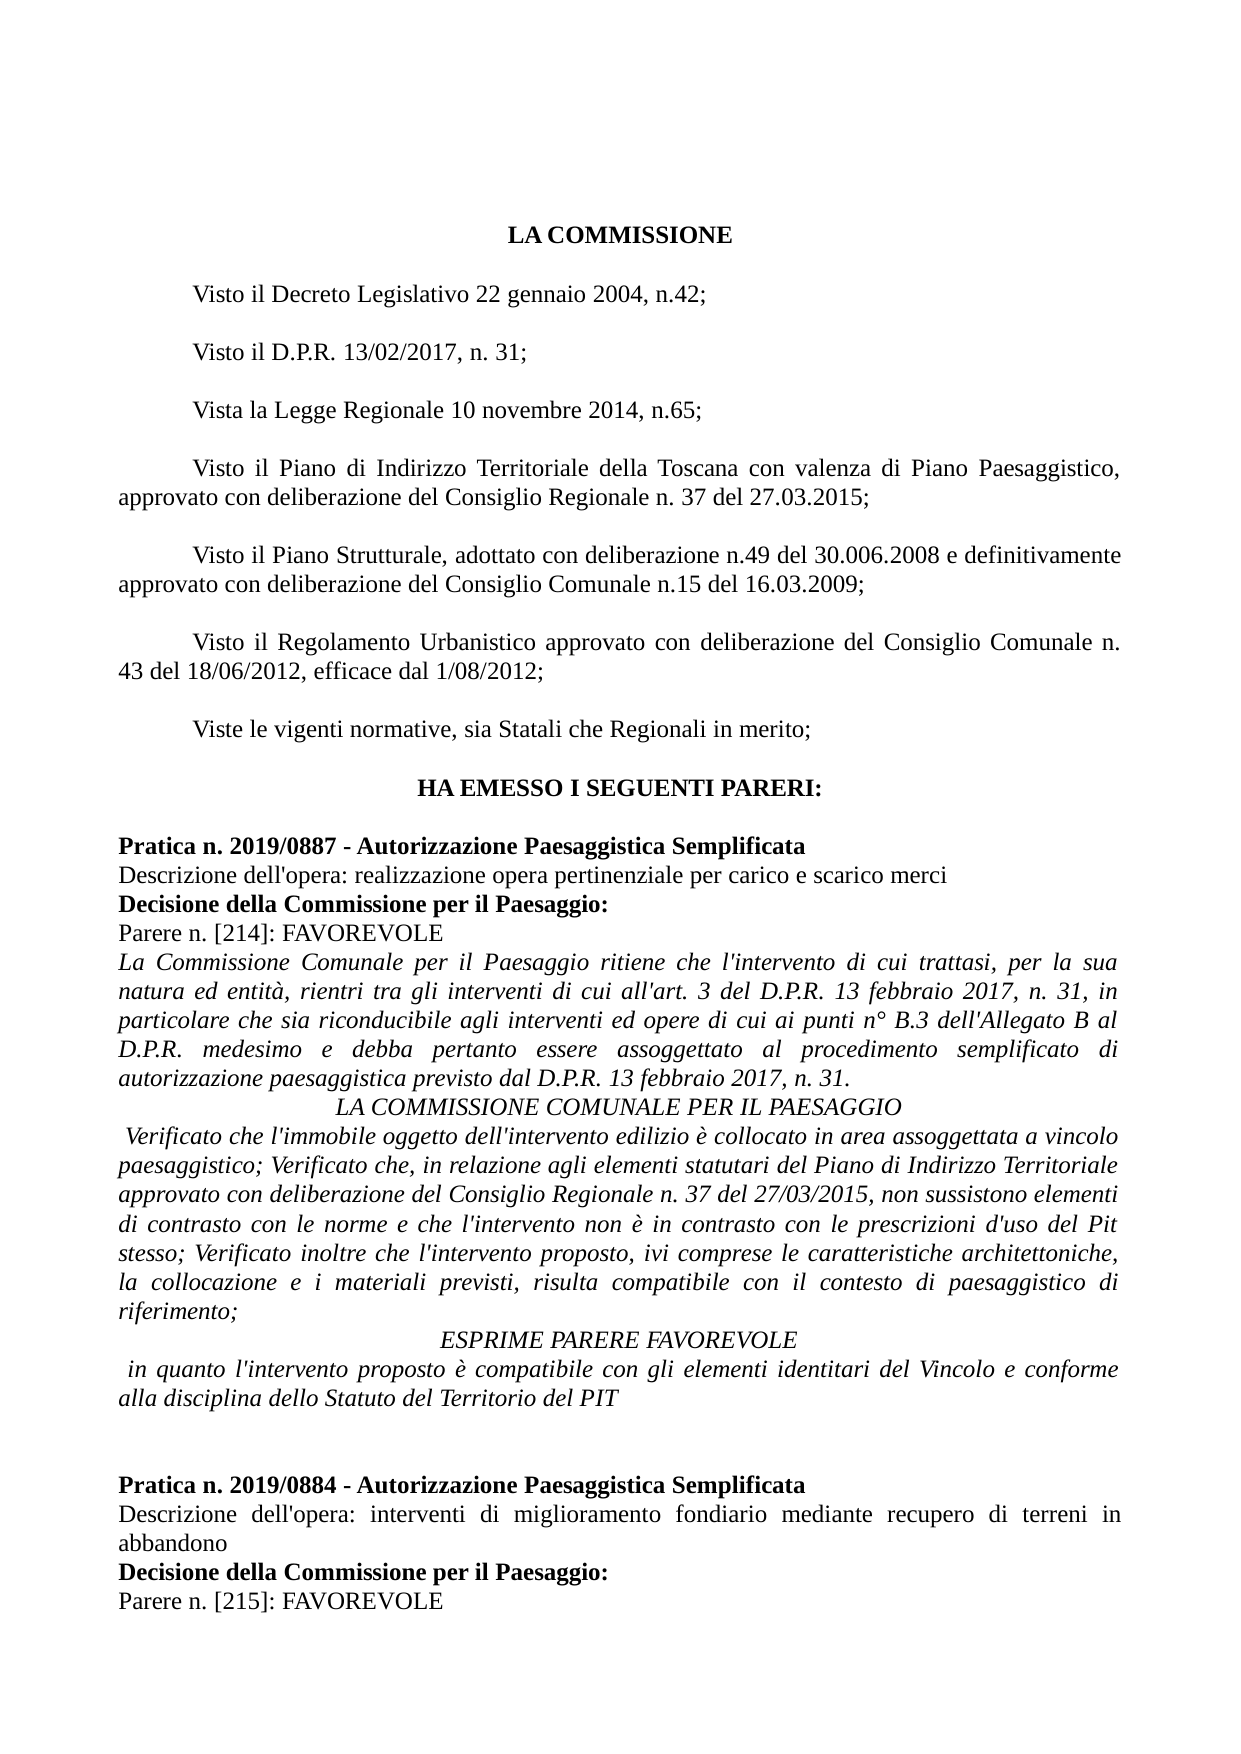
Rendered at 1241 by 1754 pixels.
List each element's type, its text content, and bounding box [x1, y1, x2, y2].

text Verificato che l'immobile oggetto dell'intervento edilizio è collocato in area assoggettata a vincolo paesaggistico; Verificato che, in relazione agli elementi statutari del Piano di Indirizzo Territoriale approvato con deliberazione del Consiglio Regionale n. 37 del 27/03/2015, non sussistono elementi di contrasto con le norme e che l'intervento non è in contrasto con le prescrizioni d'uso del Pit stesso; Verificato inoltre che l'intervento proposto, ivi comprese le caratteristiche architettoniche, la collocazione e i materiali previsti, risulta compatibile con il contesto di paesaggistico di riferimento; [118, 1121, 1122, 1325]
text Vista la Legge Regionale 10 novembre 2014, n.65; [118, 395, 1122, 424]
text in quanto l'intervento proposto è compatibile con gli elementi identitari del Vincolo e conforme alla disciplina dello Statuto del Territorio del PIT [118, 1354, 1122, 1412]
text La Commissione Comunale per il Paesaggio ritiene che l'intervento di cui trattasi, per la sua natura ed entità, rientri tra gli interventi di cui all'art. 3 del D.P.R. 13 febbraio 2017, n. 31, in particolare che sia riconducibile agli interventi ed opere di cui ai punti n° B.3 dell'Allegato B al D.P.R. medesimo e debba pertanto essere assoggettato al procedimento semplificato di autorizzazione paesaggistica previsto dal D.P.R. 13 febbraio 2017, n. 31. [118, 947, 1122, 1092]
text Descrizione dell'opera: interventi di miglioramento fondiario mediante recupero di terreni in abbandono [118, 1499, 1122, 1557]
text Visto il Regolamento Urbanistico approvato con deliberazione del Consiglio Comunale n. 43 del 18/06/2012, efficace dal 1/08/2012; [118, 627, 1122, 685]
text Visto il D.P.R. 13/02/2017, n. 31; [118, 337, 1122, 366]
text Visto il Decreto Legislativo 22 gennaio 2004, n.42; [118, 278, 1122, 307]
text ESPRIME PARERE FAVOREVOLE [118, 1325, 1122, 1354]
text Visto il Piano di Indirizzo Territoriale della Toscana con valenza di Piano Paesaggistico, approvato con deliberazione del Consiglio Regionale n. 37 del 27.03.2015; [118, 453, 1122, 511]
text Viste le vigenti normative, sia Statali che Regionali in merito; [118, 714, 1122, 743]
text Decisione della Commissione per il Paesaggio: [118, 889, 1122, 918]
text Parere n. [214]: FAVOREVOLE [118, 918, 1122, 947]
text LA COMMISSIONE COMUNALE PER IL PAESAGGIO [118, 1092, 1122, 1121]
text Descrizione dell'opera: realizzazione opera pertinenziale per carico e scarico merci [118, 860, 1122, 889]
text HA EMESSO I SEGUENTI PARERI: [118, 772, 1122, 802]
text Pratica n. 2019/0887 - Autorizzazione Paesaggistica Semplificata [118, 831, 1122, 860]
text LA COMMISSIONE [118, 220, 1122, 249]
text Decisione della Commissione per il Paesaggio: [118, 1557, 1122, 1586]
text Pratica n. 2019/0884 - Autorizzazione Paesaggistica Semplificata [118, 1470, 1122, 1499]
text Visto il Piano Strutturale, adottato con deliberazione n.49 del 30.006.2008 e definitivamente approvato con deliberazione del Consiglio Comunale n.15 del 16.03.2009; [118, 540, 1122, 598]
text Parere n. [215]: FAVOREVOLE [118, 1586, 1122, 1615]
